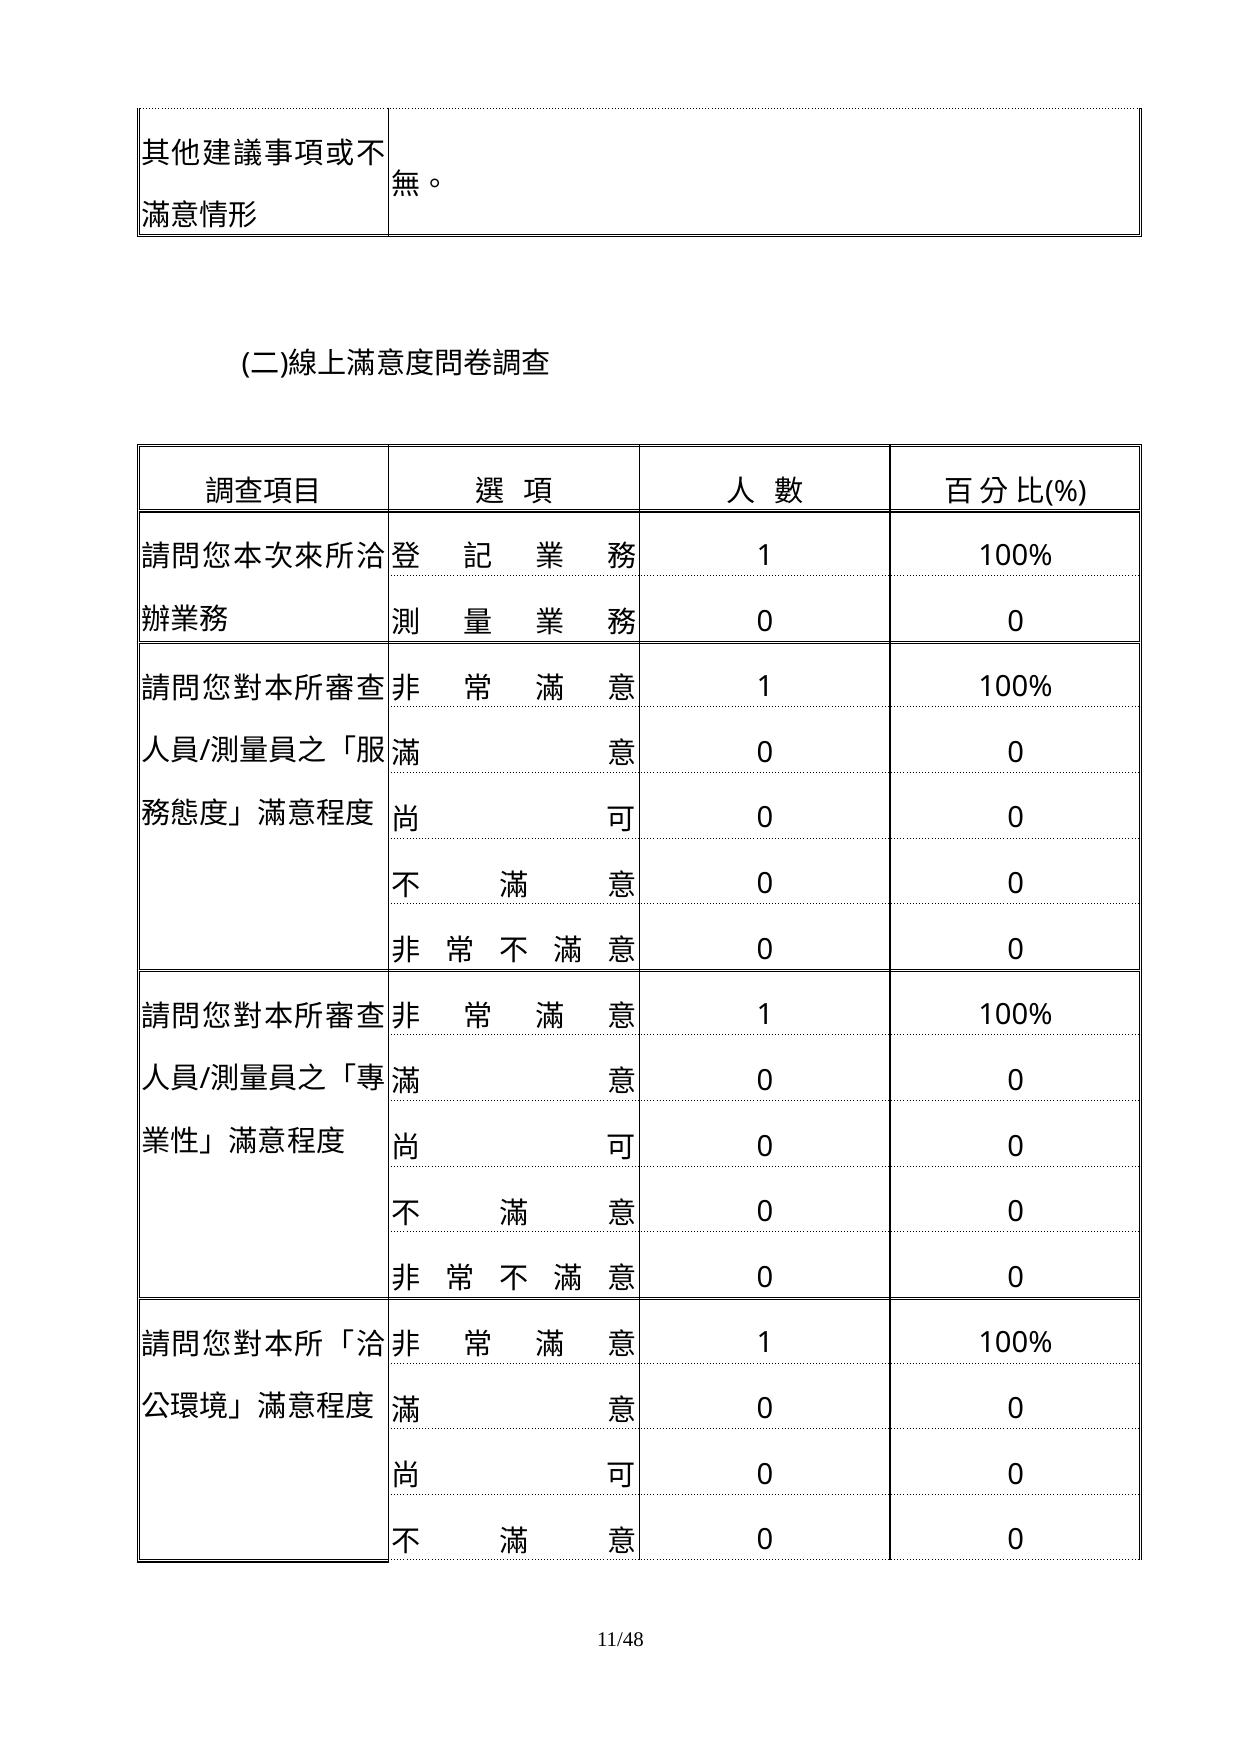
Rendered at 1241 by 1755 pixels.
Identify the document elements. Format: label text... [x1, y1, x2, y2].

table_cell 非常不滿意 [389, 903, 639, 969]
table_cell 100% [891, 972, 1139, 1034]
table_cell 不滿意 [389, 1166, 639, 1231]
table_cell 登記業務 [389, 513, 639, 575]
table_cell 尚 可 [389, 772, 639, 837]
table_cell 非常滿意 [389, 644, 639, 706]
table_cell 0 [640, 1166, 889, 1231]
table_cell 非常滿意 [389, 972, 639, 1034]
table_cell 100% [891, 1300, 1139, 1362]
table_cell 0 [640, 1231, 889, 1297]
table_cell 無。 [389, 108, 1139, 234]
table_cell 0 [640, 1363, 889, 1428]
table_cell 不滿意 [389, 838, 639, 903]
table_cell 請問您對本所審查人員/測量員之「服務態度」滿意程度 [140, 644, 388, 969]
table_cell 0 [891, 1428, 1139, 1494]
text (二)線上滿意度問卷調查 [211, 319, 1116, 381]
table_cell 不滿意 [389, 1494, 639, 1559]
table_cell 0 [891, 1363, 1139, 1428]
table_cell 0 [891, 772, 1139, 837]
table_cell 1 [640, 1300, 889, 1362]
table_cell 0 [891, 1100, 1139, 1166]
table_cell 非常滿意 [389, 1300, 639, 1362]
table_cell 請問您本次來所洽辦業務 [140, 513, 388, 641]
table_cell 尚 可 [389, 1100, 639, 1166]
table_cell 測量業務 [389, 575, 639, 641]
table_cell 1 [640, 644, 889, 706]
table_cell 滿意 [389, 1363, 639, 1428]
table_header 選 項 [389, 447, 639, 509]
table_cell 0 [891, 838, 1139, 903]
table_cell 100% [891, 513, 1139, 575]
table_cell 滿意 [389, 706, 639, 772]
table_cell 0 [891, 1034, 1139, 1100]
table_cell 0 [891, 903, 1139, 969]
table_cell 尚 可 [389, 1428, 639, 1494]
table_header 人 數 [640, 447, 889, 509]
table_cell 0 [640, 1100, 889, 1166]
table_cell 0 [640, 838, 889, 903]
table_cell 0 [640, 706, 889, 772]
table_cell 0 [640, 1034, 889, 1100]
table_cell 0 [640, 903, 889, 969]
table_cell 0 [891, 1166, 1139, 1231]
table_cell 100% [891, 644, 1139, 706]
table_header 百 分 比(%) [891, 447, 1139, 509]
table_cell 0 [640, 1428, 889, 1494]
table_cell 0 [891, 575, 1139, 641]
table_cell 1 [640, 972, 889, 1034]
table_cell 其他建議事項或不滿意情形 [140, 108, 388, 234]
table_cell 非常不滿意 [389, 1231, 639, 1297]
table_cell 0 [640, 1494, 889, 1559]
table_header 調查項目 [140, 447, 388, 509]
table_cell 請問您對本所「洽公環境」滿意程度 [140, 1300, 388, 1559]
table_cell 0 [891, 706, 1139, 772]
table_cell 0 [891, 1231, 1139, 1297]
table_cell 0 [640, 772, 889, 837]
table_cell 滿意 [389, 1034, 639, 1100]
table_cell 1 [640, 513, 889, 575]
table_cell 0 [640, 575, 889, 641]
table_cell 0 [891, 1494, 1139, 1559]
table_cell 請問您對本所審查人員/測量員之「專業性」滿意程度 [140, 972, 388, 1297]
